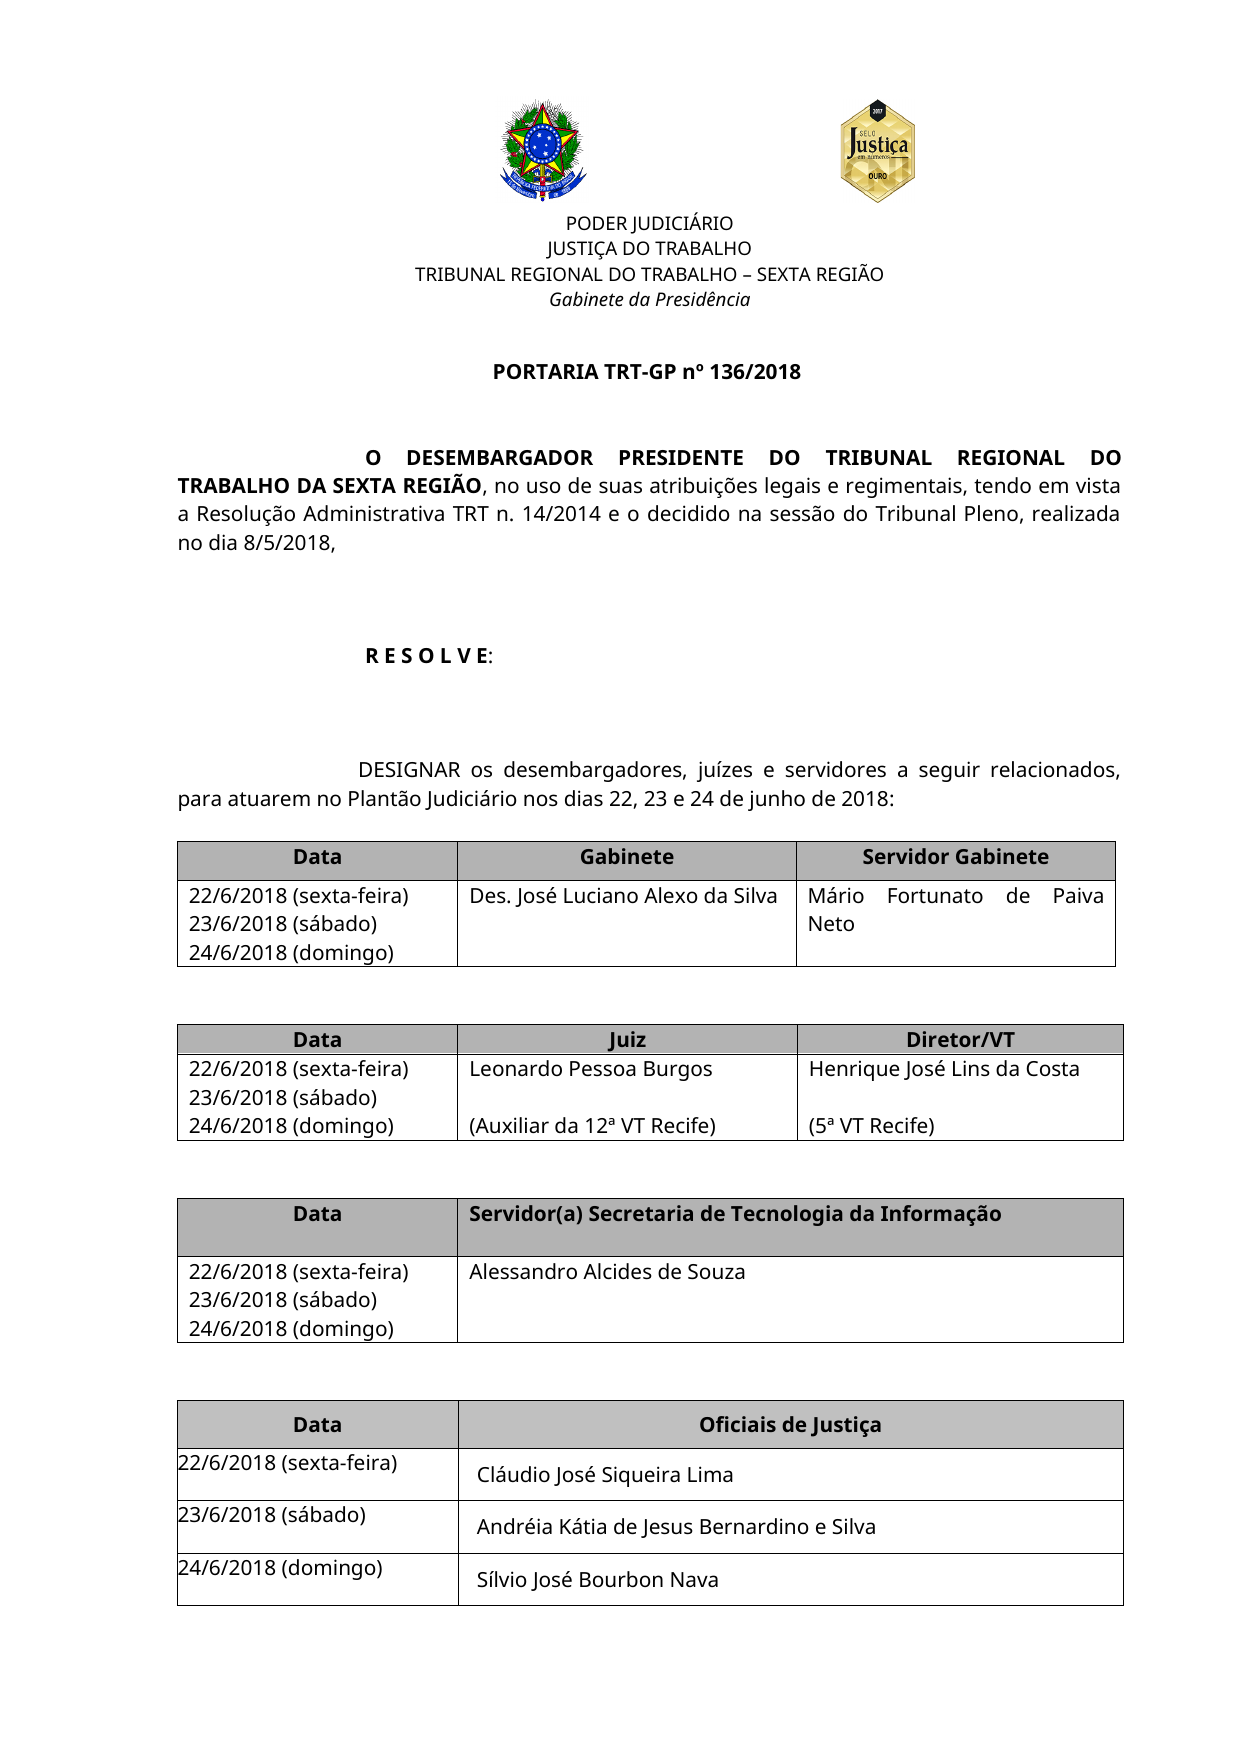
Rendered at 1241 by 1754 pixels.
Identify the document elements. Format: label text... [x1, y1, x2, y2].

table_cell Sílvio José Bourbon Nava [459, 1554, 1123, 1605]
table_cell Leonardo Pessoa Burgos (Auxiliar da 12ª VT Recife) [458, 1055, 797, 1140]
table_cell 22/6/2018 (sexta-feira) 23/6/2018 (sábado) 24/6/2018 (domingo) [178, 1055, 457, 1140]
text DESIGNAR os desembargadores, juízes e servidores a seguir relacionados, para atuarem no Plantão Judiciário nos dias 22, 23 e 24 de junho de 2018: [177, 755, 1122, 812]
table_cell 24/6/2018 (domingo) [178, 1554, 458, 1605]
table_header Servidor Gabinete [797, 842, 1115, 880]
text R E S O L V E: [233, 642, 1122, 670]
table_cell 22/6/2018 (sexta-feira) 23/6/2018 (sábado) 24/6/2018 (domingo) [178, 881, 457, 966]
text PORTARIA TRT-GP nº 136/2018 [177, 357, 1122, 386]
table_cell 23/6/2018 (sábado) [178, 1501, 458, 1553]
picture [495, 96, 589, 203]
table_cell Des. José Luciano Alexo da Silva [458, 881, 796, 966]
table_header Diretor/VT [798, 1025, 1123, 1053]
table_header Gabinete [458, 842, 796, 880]
table_cell Alessandro Alcides de Souza [458, 1257, 1123, 1342]
table_cell Henrique José Lins da Costa (5ª VT Recife) [798, 1055, 1123, 1140]
table_cell Mário Fortunato de Paiva Neto [797, 881, 1115, 966]
table_header Data [178, 842, 457, 880]
table_header Data [178, 1401, 458, 1448]
table_cell Andréia Kátia de Jesus Bernardino e Silva [459, 1501, 1123, 1553]
table_header Juiz [458, 1025, 797, 1053]
table_cell 22/6/2018 (sexta-feira) 23/6/2018 (sábado) 24/6/2018 (domingo) [178, 1257, 457, 1342]
table_header Data [178, 1025, 457, 1053]
table_header Data [178, 1199, 457, 1256]
picture [840, 99, 915, 203]
table_cell Cláudio José Siqueira Lima [459, 1449, 1123, 1500]
table_header Servidor(a) Secretaria de Tecnologia da Informação [458, 1199, 1123, 1256]
text O DESEMBARGADOR PRESIDENTE DO TRIBUNAL REGIONAL DO TRABALHO DA SEXTA REGIÃO, no uso de suas atribuições legais e regimentais, tendo em vista a Resolução Administrativa TRT n. 14/2014 e o decidido na sessão do Tribunal Pleno, realizada no dia 8/5/2018, [177, 443, 1122, 556]
table_header Oficiais de Justiça [459, 1401, 1123, 1448]
table_cell 22/6/2018 (sexta-feira) [178, 1449, 458, 1500]
